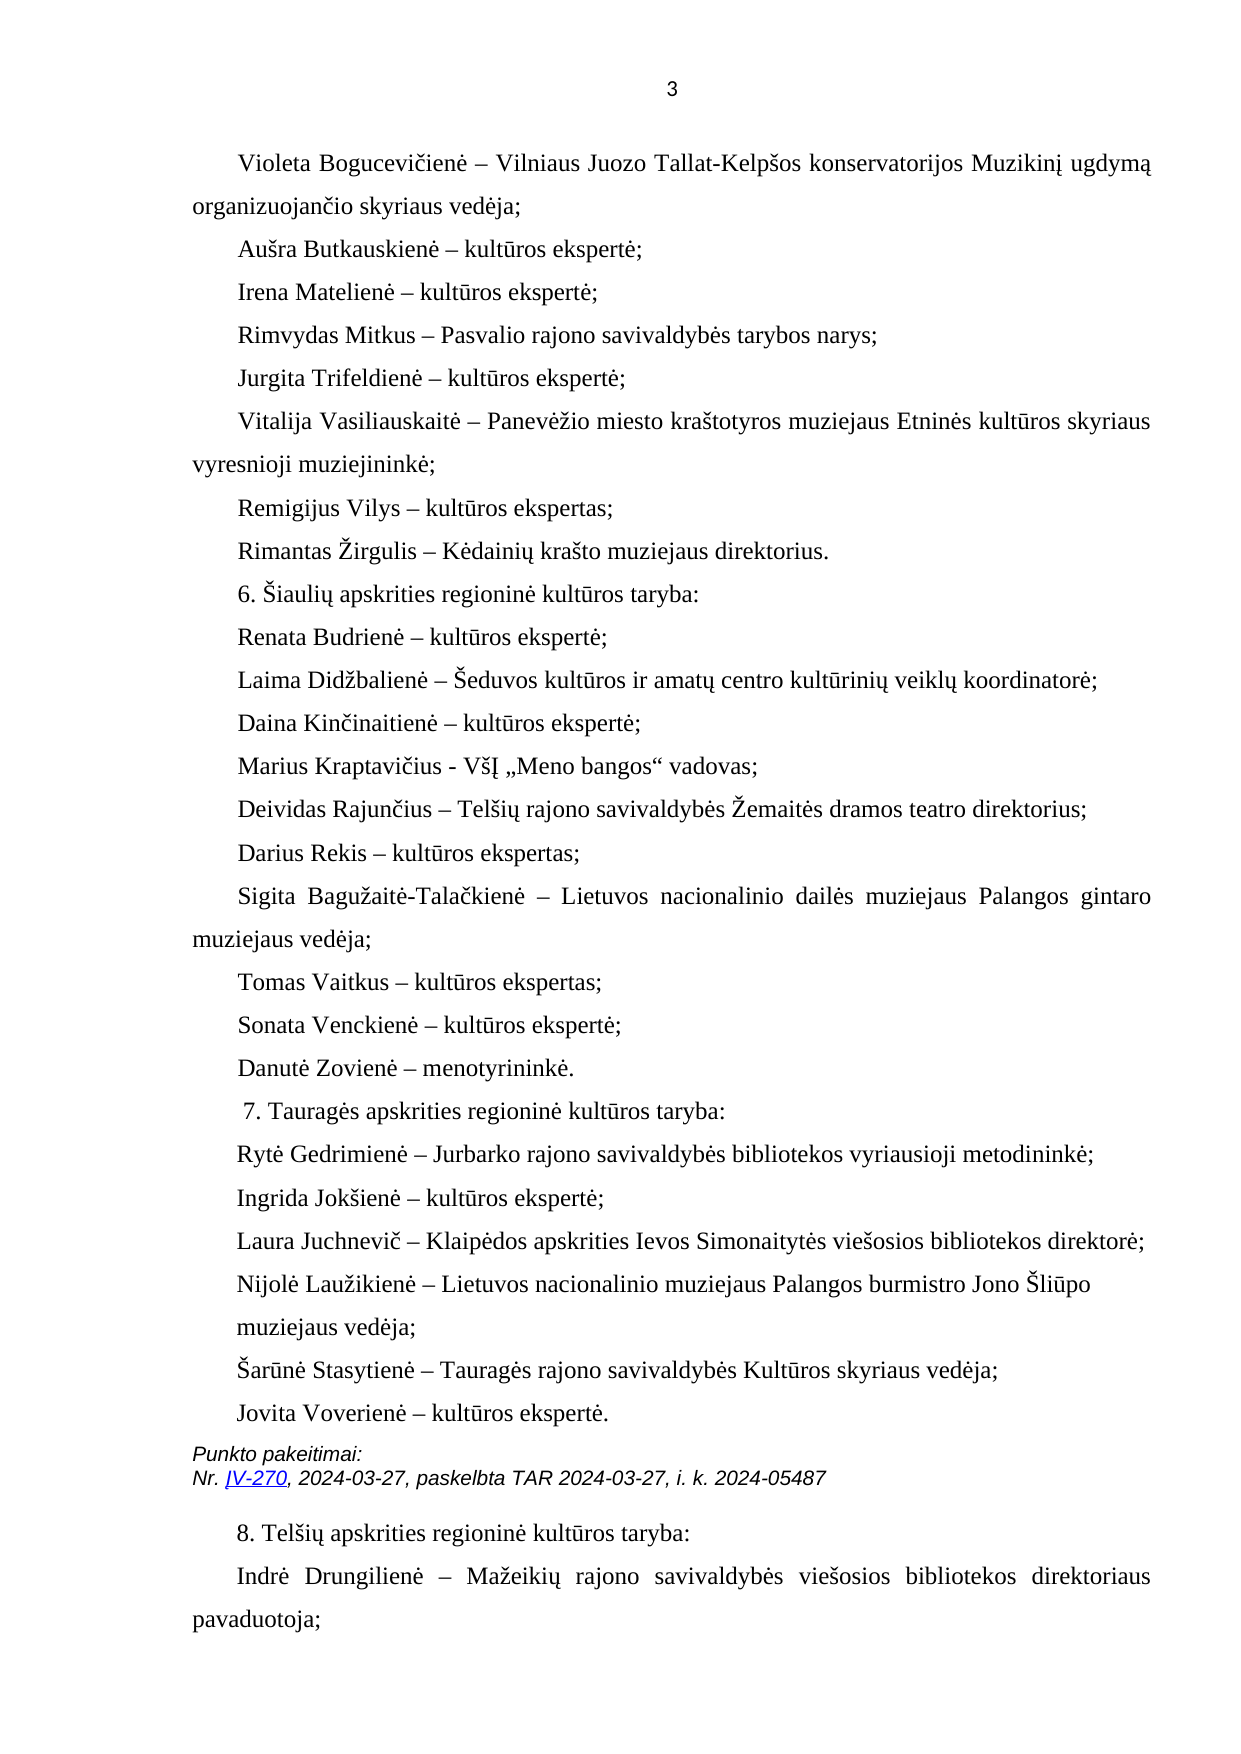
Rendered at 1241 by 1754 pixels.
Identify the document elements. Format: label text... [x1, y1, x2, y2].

text Darius Rekis – kultūros ekspertas; [192, 838, 1152, 866]
text Danutė Zovienė – menotyrininkė. [192, 1053, 1152, 1082]
text Jurgita Trifeldienė – kultūros ekspertė; [192, 363, 1152, 392]
text Nr. ĮV-270, 2024-03-27, paskelbta TAR 2024-03-27, i. k. 2024-05487 [192, 1465, 1152, 1489]
text Renata Budrienė – kultūros ekspertė; [192, 622, 1152, 651]
text Sonata Venckienė – kultūros ekspertė; [192, 1010, 1152, 1039]
text Vitalija Vasiliauskaitė – Panevėžio miesto kraštotyros muziejaus Etninės kultūros skyriaus vyresnioji muziejininkė; [192, 406, 1152, 478]
text 6. Šiaulių apskrities regioninė kultūros taryba: [192, 579, 1152, 608]
text Tomas Vaitkus – kultūros ekspertas; [192, 967, 1152, 996]
text Ingrida Jokšienė – kultūros ekspertė; [192, 1183, 1152, 1211]
text Jovita Voverienė – kultūros ekspertė. [192, 1398, 1152, 1427]
text Irena Matelienė – kultūros ekspertė; [192, 277, 1152, 306]
text Remigijus Vilys – kultūros ekspertas; [192, 493, 1152, 521]
text Laima Didžbalienė – Šeduvos kultūros ir amatų centro kultūrinių veiklų koordinatorė; [192, 665, 1152, 694]
text Rimantas Žirgulis – Kėdainių krašto muziejaus direktorius. [192, 536, 1152, 564]
text muziejaus vedėja; [192, 1312, 1152, 1341]
text Nijolė Laužikienė – Lietuvos nacionalinio muziejaus Palangos burmistro Jono Šliūpo [192, 1269, 1152, 1298]
text Daina Kinčinaitienė – kultūros ekspertė; [192, 708, 1152, 737]
text 8. Telšių apskrities regioninė kultūros taryba: [192, 1518, 1152, 1547]
text Punkto pakeitimai: [192, 1441, 1152, 1465]
text Marius Kraptavičius - VšĮ „Meno bangos“ vadovas; [192, 751, 1152, 780]
text Šarūnė Stasytienė – Tauragės rajono savivaldybės Kultūros skyriaus vedėja; [192, 1355, 1152, 1384]
text Violeta Bogucevičienė – Vilniaus Juozo Tallat-Kelpšos konservatorijos Muzikinį ugdymą organizuojančio skyriaus vedėja; [192, 148, 1152, 219]
text Rytė Gedrimienė – Jurbarko rajono savivaldybės bibliotekos vyriausioji metodininkė; [192, 1139, 1152, 1168]
text Indrė Drungilienė – Mažeikių rajono savivaldybės viešosios bibliotekos direktoriaus pavaduotoja; [192, 1561, 1152, 1633]
text Rimvydas Mitkus – Pasvalio rajono savivaldybės tarybos narys; [192, 320, 1152, 349]
text Aušra Butkauskienė – kultūros ekspertė; [192, 234, 1152, 263]
text Sigita Bagužaitė-Talačkienė – Lietuvos nacionalinio dailės muziejaus Palangos gintaro muziejaus vedėja; [192, 881, 1152, 953]
text Laura Juchnevič – Klaipėdos apskrities Ievos Simonaitytės viešosios bibliotekos direktorė; [192, 1226, 1152, 1254]
text Deividas Rajunčius – Telšių rajono savivaldybės Žemaitės dramos teatro direktorius; [192, 794, 1152, 823]
text 7. Tauragės apskrities regioninė kultūros taryba: [192, 1096, 1152, 1125]
